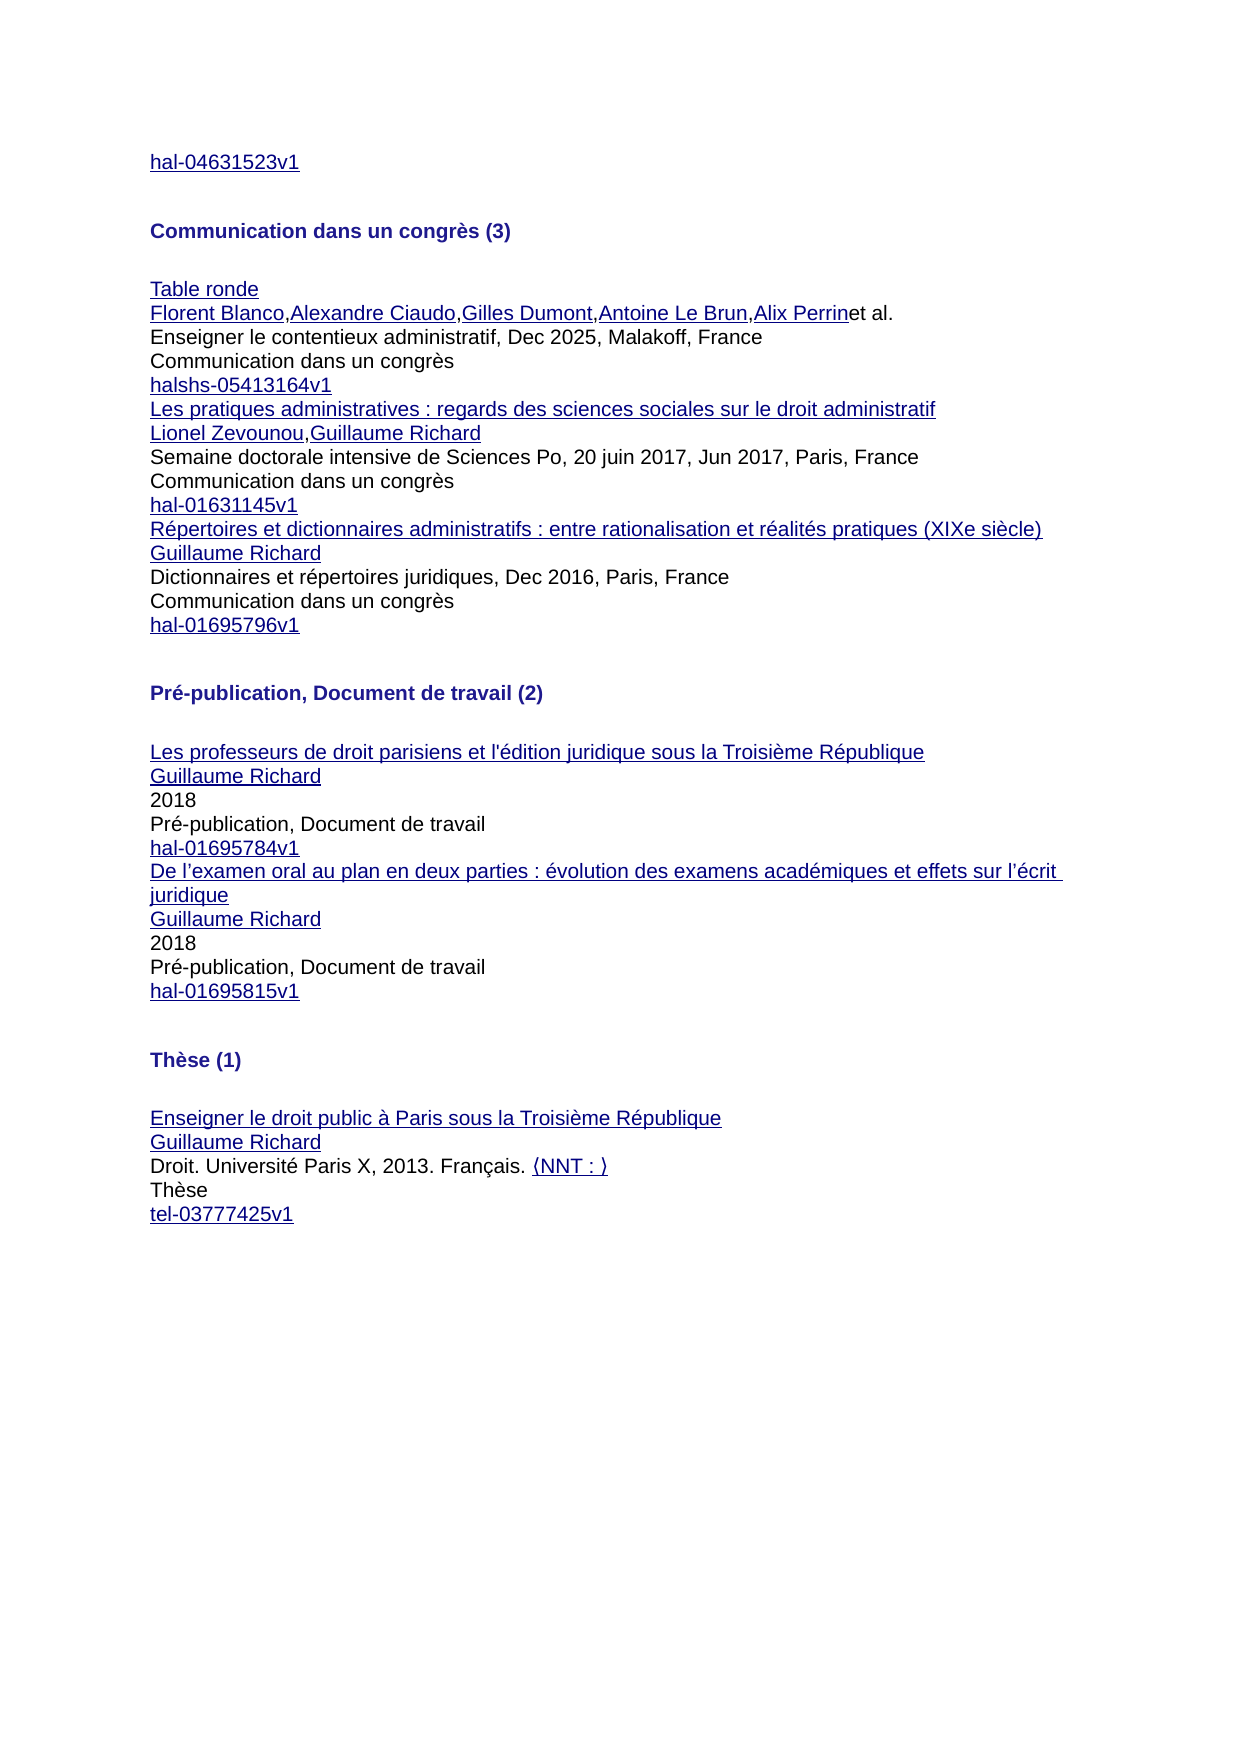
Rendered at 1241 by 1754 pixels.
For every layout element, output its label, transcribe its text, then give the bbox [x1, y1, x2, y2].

table_header Les professeurs de droit parisiens et l'édition juridique sous la Troisième République Guillaume Richard 2018 Pré-publication, Document de travail hal-01695784v1 [150, 740, 1090, 859]
table_cell hal-04631523v1 [150, 150, 1090, 174]
table_cell De l’examen oral au plan en deux parties : évolution des examens académiques et effets sur l’écrit juridique Guillaume Richard 2018 Pré-publication, Document de travail hal-01695815v1 [150, 859, 1090, 1003]
subtitle Thèse (1) [150, 1048, 1090, 1072]
table_header Enseigner le droit public à Paris sous la Troisième République Guillaume Richard Droit. Université Paris X, 2013. Français. ⟨NNT : ⟩ Thèse tel-03777425v1 [150, 1106, 1090, 1226]
table_cell Les pratiques administratives : regards des sciences sociales sur le droit administratif Lionel Zevounou,Guillaume Richard Semaine doctorale intensive de Sciences Po, 20 juin 2017, Jun 2017, Paris, France Communication dans un congrès hal-01631145v1 [150, 397, 1090, 517]
subtitle Pré-publication, Document de travail (2) [150, 681, 1090, 705]
table_header Table ronde Florent Blanco,Alexandre Ciaudo,Gilles Dumont,Antoine Le Brun,Alix Perrinet al. Enseigner le contentieux administratif, Dec 2025, Malakoff, France Communication dans un congrès halshs-05413164v1 [150, 277, 1090, 397]
table_cell Répertoires et dictionnaires administratifs : entre rationalisation et réalités pratiques (XIXe siècle) Guillaume Richard Dictionnaires et répertoires juridiques, Dec 2016, Paris, France Communication dans un congrès hal-01695796v1 [150, 517, 1090, 636]
subtitle Communication dans un congrès (3) [150, 219, 1090, 243]
